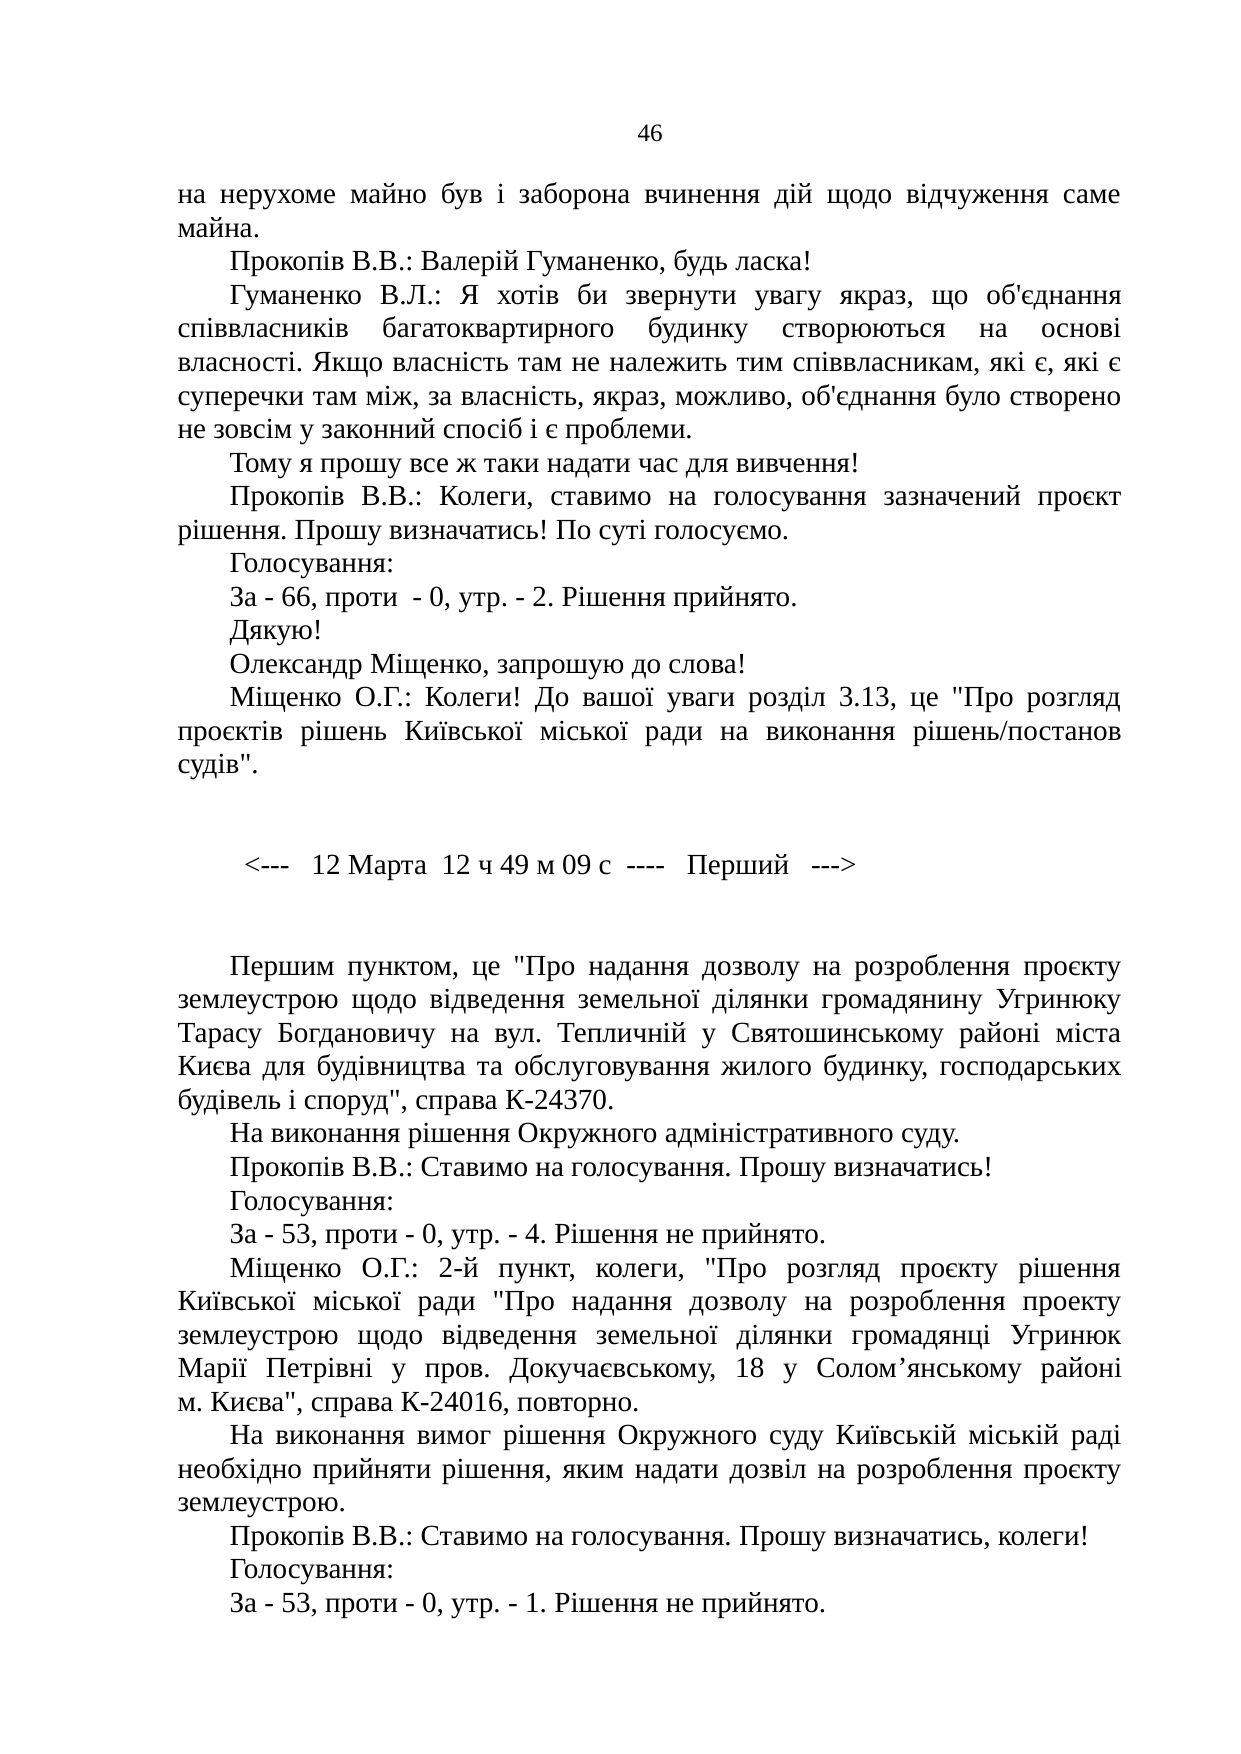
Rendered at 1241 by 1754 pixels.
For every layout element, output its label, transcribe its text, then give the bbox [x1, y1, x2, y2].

text Першим пунктом, це "Про надання дозволу на розроблення проєкту землеустрою щодо відведення земельної ділянки громадянину Угринюку Тарасу Богдановичу на вул. Тепличній у Святошинському районі міста Києва для будівництва та обслуговування жилого будинку, господарських будівель і споруд", справа К-24370. [177, 948, 1122, 1116]
text на нерухоме майно був і заборона вчинення дій щодо відчуження саме майна. [177, 176, 1122, 243]
text Дякую! [177, 612, 1122, 646]
text Прокопів В.В.: Колеги, ставимо на голосування зазначений проєкт рішення. Прошу визначатись! По суті голосуємо. [177, 478, 1122, 545]
text Голосування: [177, 545, 1122, 579]
text На виконання вимог рішення Окружного суду Київській міській раді необхідно прийняти рішення, яким надати дозвіл на розроблення проєкту землеустрою. [177, 1417, 1122, 1518]
text Прокопів В.В.: Валерій Гуманенко, будь ласка! [177, 243, 1122, 277]
text Міщенко О.Г.: Колеги! До вашої уваги розділ 3.13, це "Про розгляд проєктів рішень Київської міської ради на виконання рішень/постанов судів". [177, 679, 1122, 780]
text Олександр Міщенко, запрошую до слова! [177, 646, 1122, 679]
text За - 53, проти - 0, утр. - 1. Рішення не прийнято. [177, 1585, 1122, 1619]
text Гуманенко В.Л.: Я хотів би звернути увагу якраз, що об'єднання співвласників багатоквартирного будинку створюються на основі власності. Якщо власність там не належить тим співвласникам, які є, які є суперечки там між, за власність, якраз, можливо, об'єднання було створено не зовсім у законний спосіб і є проблеми. [177, 277, 1122, 445]
text За - 66, проти - 0, утр. - 2. Рішення прийнято. [177, 579, 1122, 612]
text Прокопів В.В.: Ставимо на голосування. Прошу визначатись! [177, 1149, 1122, 1183]
text Голосування: [177, 1552, 1122, 1585]
text Голосування: [177, 1183, 1122, 1216]
text Міщенко О.Г.: 2-й пункт, колеги, "Про розгляд проєкту рішення Київської міської ради "Про надання дозволу на розроблення проекту землеустрою щодо відведення земельної ділянки громадянці Угринюк Марії Петрівні у пров. Докучаєвському, 18 у Солом’янському районі м. Києва", справа К-24016, повторно. [177, 1250, 1122, 1417]
text На виконання рішення Окружного адміністративного суду. [177, 1116, 1122, 1149]
text Тому я прошу все ж таки надати час для вивчення! [177, 445, 1122, 478]
text Прокопів В.В.: Ставимо на голосування. Прошу визначатись, колеги! [177, 1518, 1122, 1552]
text <--- 12 Марта 12 ч 49 м 09 с ---- Перший ---> [177, 847, 1122, 881]
text За - 53, проти - 0, утр. - 4. Рішення не прийнято. [177, 1216, 1122, 1250]
